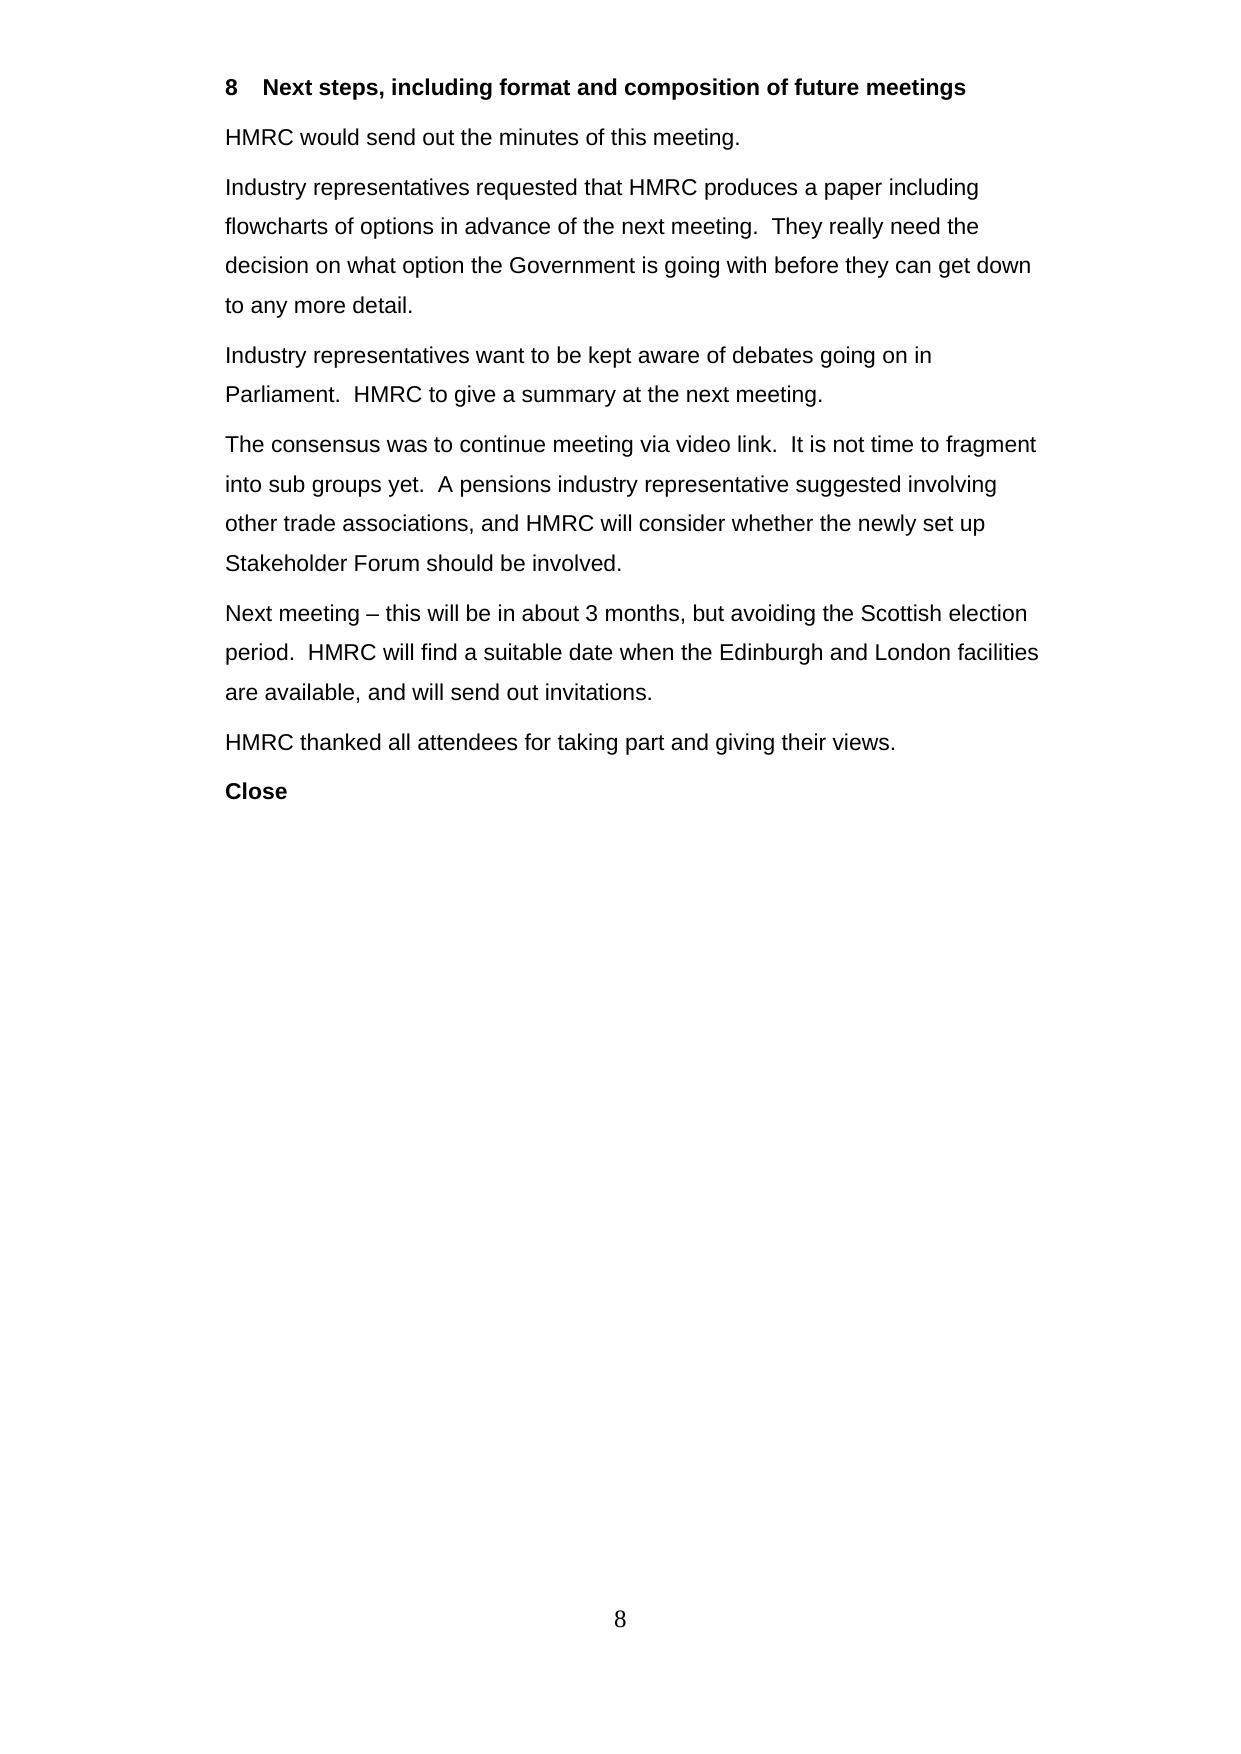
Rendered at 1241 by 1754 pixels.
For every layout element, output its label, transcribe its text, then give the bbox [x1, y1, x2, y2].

list Next steps, including format and composition of future meetings [225, 74, 1053, 100]
text Industry representatives requested that HMRC produces a paper including flowcharts of options in advance of the next meeting. They really need the decision on what option the Government is going with before they can get down to any more detail. [225, 173, 1053, 318]
text Next meeting – this will be in about 3 months, but avoiding the Scottish election period. HMRC will find a suitable date when the Edinburgh and London facilities are available, and will send out invitations. [225, 599, 1053, 705]
text HMRC would send out the minutes of this meeting. [225, 124, 1053, 150]
text HMRC thanked all attendees for taking part and giving their views. [225, 728, 1053, 755]
text The consensus was to continue meeting via video link. It is not time to fragment into sub groups yet. A pensions industry representative suggested involving other trade associations, and HMRC will consider whether the newly set up Stakeholder Forum should be involved. [225, 431, 1053, 576]
text Close [225, 778, 1053, 805]
text Industry representatives want to be kept aware of debates going on in Parliament. HMRC to give a summary at the next meeting. [225, 342, 1053, 408]
